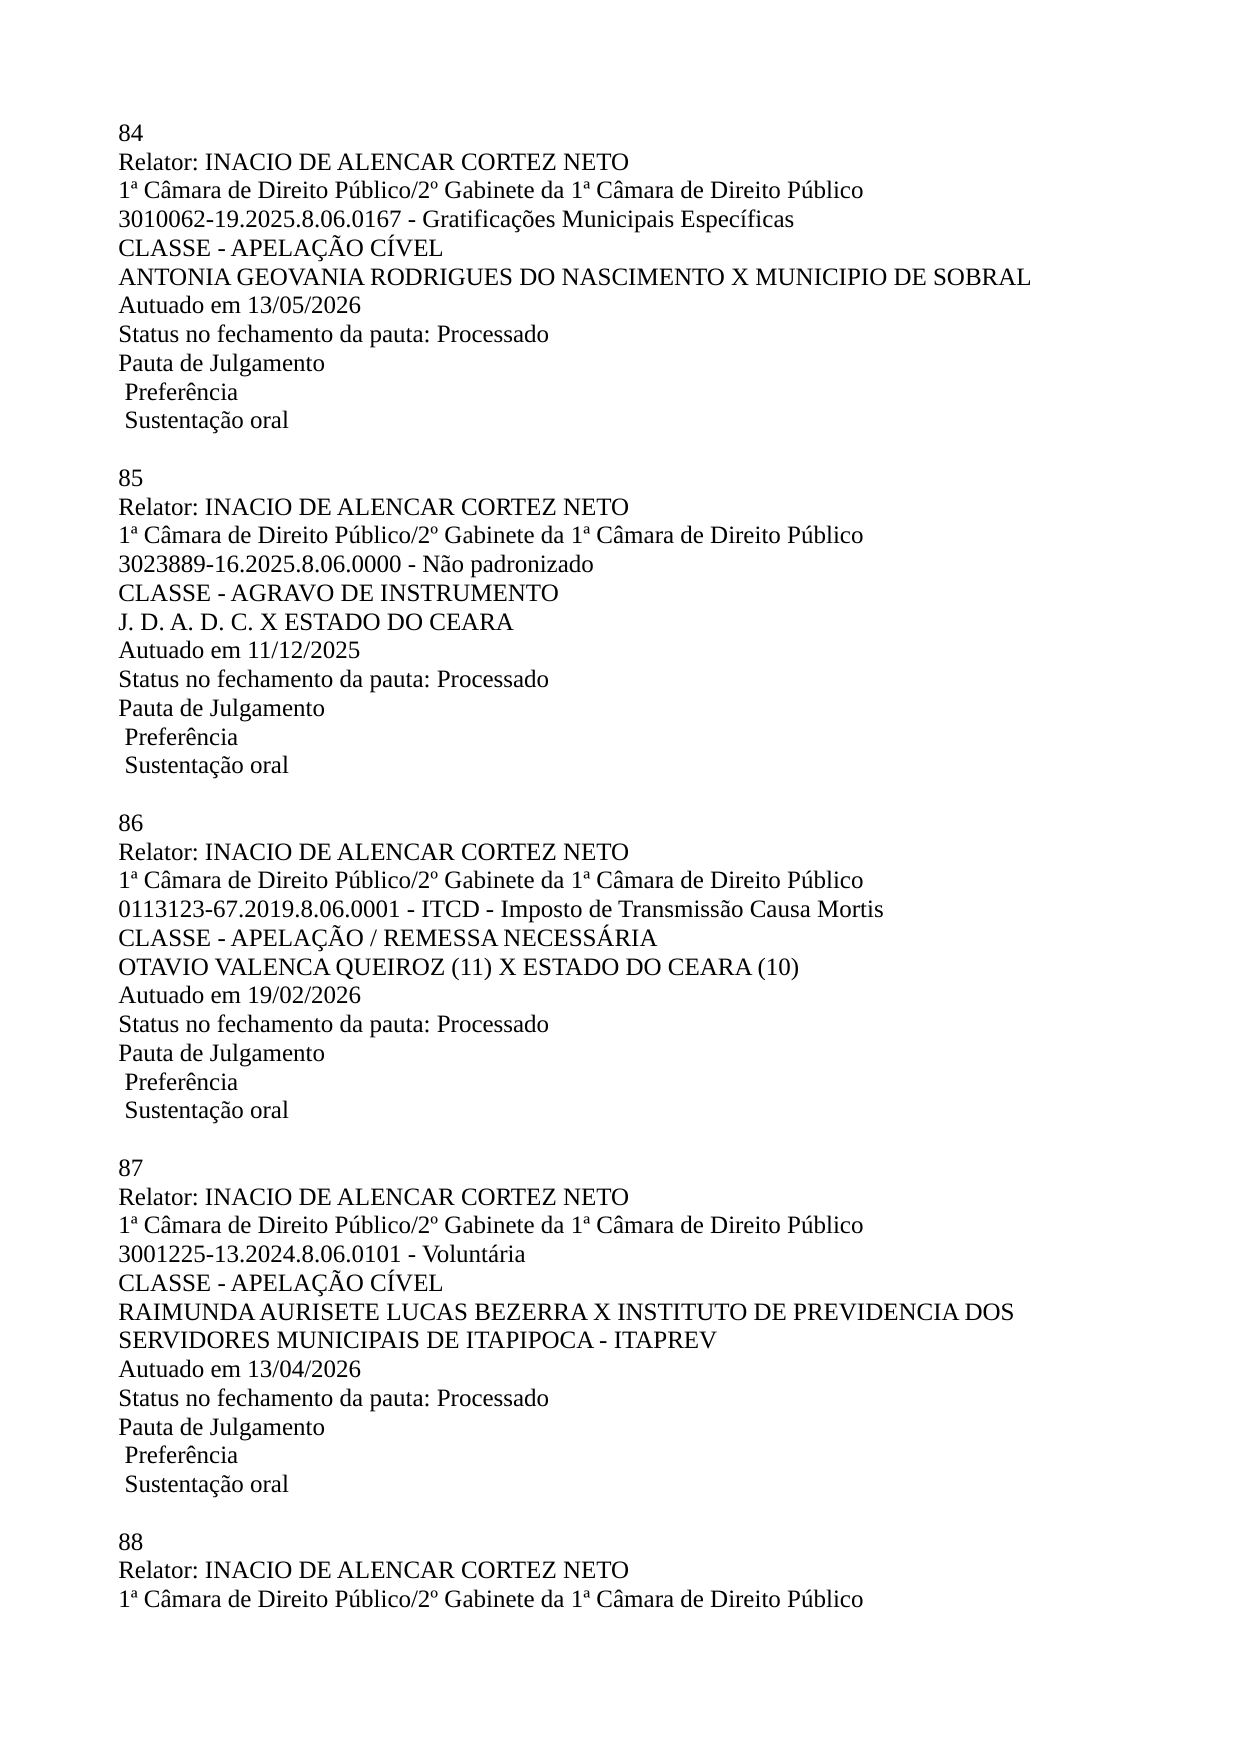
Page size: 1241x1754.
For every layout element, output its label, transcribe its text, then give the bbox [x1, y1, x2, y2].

text 84 Relator: INACIO DE ALENCAR CORTEZ NETO 1ª Câmara de Direito Público/2º Gabinete da 1ª Câmara de Direito Público 3010062-19.2025.8.06.0167 - Gratificações Municipais Específicas CLASSE - APELAÇÃO CÍVEL ANTONIA GEOVANIA RODRIGUES DO NASCIMENTO X MUNICIPIO DE SOBRAL Autuado em 13/05/2026 Status no fechamento da pauta: Processado Pauta de Julgamento Preferência Sustentação oral 85 Relator: INACIO DE ALENCAR CORTEZ NETO 1ª Câmara de Direito Público/2º Gabinete da 1ª Câmara de Direito Público 3023889-16.2025.8.06.0000 - Não padronizado CLASSE - AGRAVO DE INSTRUMENTO J. D. A. D. C. X ESTADO DO CEARA Autuado em 11/12/2025 Status no fechamento da pauta: Processado Pauta de Julgamento Preferência Sustentação oral 86 Relator: INACIO DE ALENCAR CORTEZ NETO 1ª Câmara de Direito Público/2º Gabinete da 1ª Câmara de Direito Público 0113123-67.2019.8.06.0001 - ITCD - Imposto de Transmissão Causa Mortis CLASSE - APELAÇÃO / REMESSA NECESSÁRIA OTAVIO VALENCA QUEIROZ (11) X ESTADO DO CEARA (10) Autuado em 19/02/2026 Status no fechamento da pauta: Processado Pauta de Julgamento Preferência Sustentação oral 87 Relator: INACIO DE ALENCAR CORTEZ NETO 1ª Câmara de Direito Público/2º Gabinete da 1ª Câmara de Direito Público 3001225-13.2024.8.06.0101 - Voluntária CLASSE - APELAÇÃO CÍVEL RAIMUNDA AURISETE LUCAS BEZERRA X INSTITUTO DE PREVIDENCIA DOS SERVIDORES MUNICIPAIS DE ITAPIPOCA - ITAPREV Autuado em 13/04/2026 Status no fechamento da pauta: Processado Pauta de Julgamento Preferência Sustentação oral 88 Relator: INACIO DE ALENCAR CORTEZ NETO 1ª Câmara de Direito Público/2º Gabinete da 1ª Câmara de Direito Público [118, 118, 1122, 1613]
